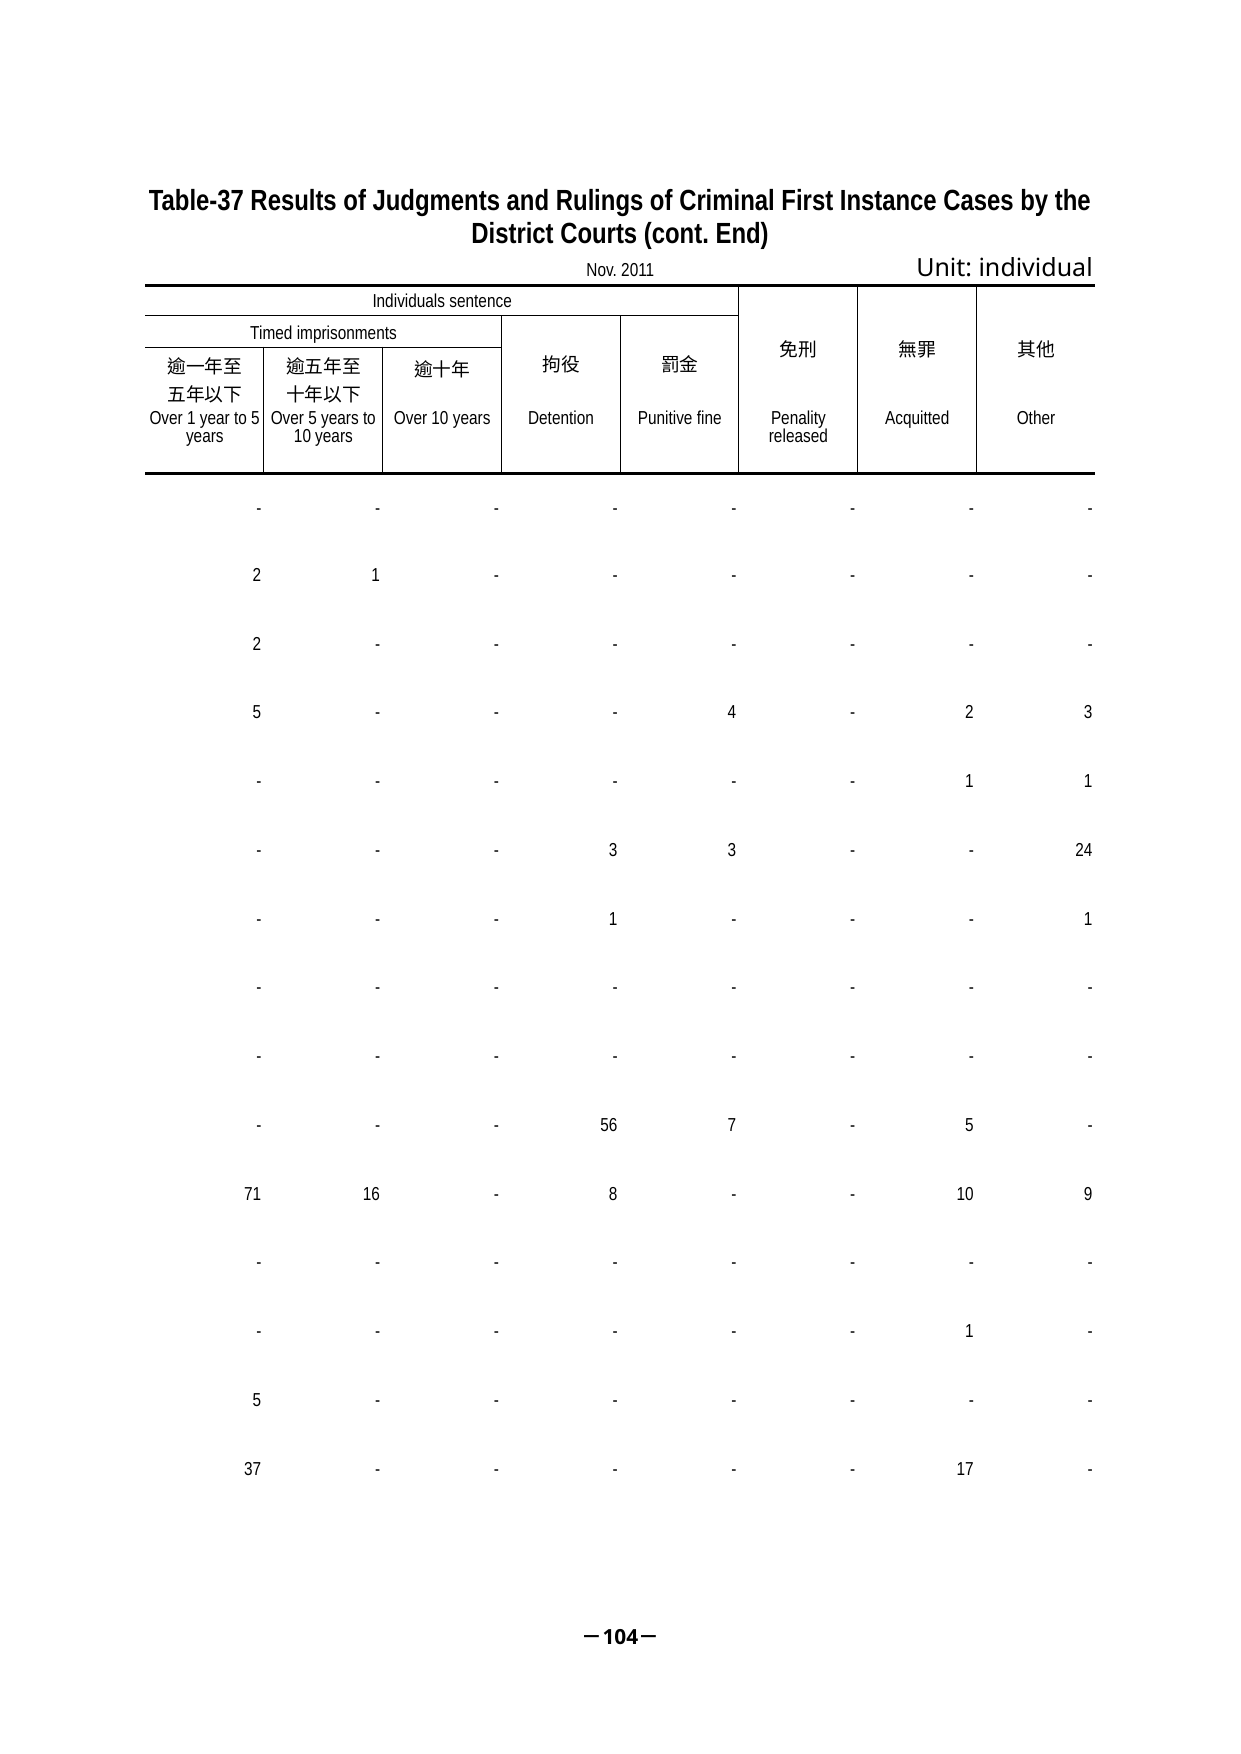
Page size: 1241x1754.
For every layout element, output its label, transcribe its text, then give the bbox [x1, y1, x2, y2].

table_cell - [739, 1228, 858, 1297]
table_cell 2 [858, 678, 976, 747]
table_cell 拘役 [502, 316, 620, 409]
table_cell - [501, 1228, 620, 1297]
table_cell - [383, 1159, 501, 1228]
table_cell - [976, 1228, 1095, 1297]
table_cell - [145, 1090, 264, 1159]
table_cell - [383, 1228, 501, 1297]
table_cell - [858, 1228, 976, 1297]
table_cell - [976, 1022, 1095, 1090]
table_cell Detention [502, 409, 620, 472]
table_header Individuals sentence [145, 287, 738, 315]
table_cell - [383, 475, 501, 540]
table_cell 10 [858, 1159, 976, 1228]
table_cell - [145, 1022, 264, 1090]
table_cell - [739, 475, 858, 540]
table_cell - [739, 1022, 858, 1090]
table_cell - [858, 1365, 976, 1434]
table_cell 8 [501, 1159, 620, 1228]
table_cell - [145, 747, 264, 815]
table_cell - [501, 747, 620, 815]
table_cell - [858, 609, 976, 678]
table_cell 1 [976, 747, 1095, 815]
table_cell - [739, 1297, 858, 1365]
table_cell 5 [145, 1365, 264, 1434]
table_cell - [383, 884, 501, 953]
table_cell - [620, 884, 739, 953]
table_cell Over 5 years to 10 years [264, 409, 382, 472]
table_cell - [620, 475, 739, 540]
table_cell - [145, 953, 264, 1022]
table_cell - [264, 1022, 383, 1090]
text Table-37 Results of Judgments and Rulings of Criminal First Instance Cases by the District Courts (cont. End) [148, 183, 1092, 250]
table_cell - [976, 1297, 1095, 1365]
table_cell 24 [976, 815, 1095, 884]
table_cell 4 [620, 678, 739, 747]
table_cell - [739, 609, 858, 678]
table_cell - [383, 540, 501, 609]
table_cell - [620, 1228, 739, 1297]
table_cell - [739, 540, 858, 609]
table_cell 2 [145, 540, 264, 609]
table_cell Acquitted [858, 409, 976, 472]
table_cell - [264, 884, 383, 953]
table_cell - [145, 1228, 264, 1297]
table_cell - [739, 1159, 858, 1228]
table_cell 1 [858, 747, 976, 815]
table_cell 罰金 [621, 316, 738, 409]
table_cell - [620, 1434, 739, 1503]
table_cell - [620, 1297, 739, 1365]
table_cell - [264, 609, 383, 678]
table_cell - [145, 884, 264, 953]
table_cell 5 [858, 1090, 976, 1159]
table_cell 17 [858, 1434, 976, 1503]
table_cell 逾一年至 五年以下 [145, 348, 263, 409]
table_cell - [145, 1297, 264, 1365]
table_cell 9 [976, 1159, 1095, 1228]
table_cell - [858, 884, 976, 953]
table_cell - [501, 953, 620, 1022]
table_cell - [501, 1022, 620, 1090]
table_cell Other [977, 409, 1095, 472]
table_cell - [739, 815, 858, 884]
table_cell - [976, 475, 1095, 540]
table_cell - [739, 1090, 858, 1159]
table_cell - [858, 815, 976, 884]
table_cell - [976, 609, 1095, 678]
table_cell - [620, 747, 739, 815]
table_cell - [264, 1434, 383, 1503]
table_cell - [739, 1365, 858, 1434]
table_cell - [501, 1434, 620, 1503]
table_cell 56 [501, 1090, 620, 1159]
table_cell - [620, 953, 739, 1022]
table_cell - [264, 1297, 383, 1365]
table_cell 1 [501, 884, 620, 953]
table_cell 1 [976, 884, 1095, 953]
table_cell - [976, 1434, 1095, 1503]
table_cell 37 [145, 1434, 264, 1503]
table_cell - [383, 1365, 501, 1434]
table_cell 7 [620, 1090, 739, 1159]
table_cell - [383, 1022, 501, 1090]
table_cell 3 [620, 815, 739, 884]
table_header 免刑 [739, 287, 857, 409]
table_cell - [858, 540, 976, 609]
text Nov. 2011 Unit: individual [148, 250, 1092, 284]
table_cell - [739, 678, 858, 747]
table_cell 逾五年至 十年以下 [264, 348, 382, 409]
table_cell - [858, 953, 976, 1022]
table_cell - [383, 1297, 501, 1365]
table_cell - [383, 953, 501, 1022]
table_cell 1 [858, 1297, 976, 1365]
table_cell - [620, 1365, 739, 1434]
table_cell - [264, 747, 383, 815]
table_cell - [501, 540, 620, 609]
table_cell - [264, 678, 383, 747]
table_cell - [501, 1297, 620, 1365]
table_cell 16 [264, 1159, 383, 1228]
table_cell - [383, 609, 501, 678]
table_cell - [383, 1090, 501, 1159]
table_cell - [858, 475, 976, 540]
table_cell - [976, 540, 1095, 609]
table_cell - [620, 609, 739, 678]
table_cell - [145, 815, 264, 884]
table_cell 3 [501, 815, 620, 884]
table_cell Punitive fine [621, 409, 738, 472]
table_cell - [264, 1090, 383, 1159]
table_cell - [739, 953, 858, 1022]
table_cell - [976, 1090, 1095, 1159]
table_cell - [264, 475, 383, 540]
table_cell - [264, 953, 383, 1022]
table_cell 5 [145, 678, 264, 747]
table_cell - [976, 1365, 1095, 1434]
table_cell - [383, 1434, 501, 1503]
table_cell - [383, 815, 501, 884]
table_cell Timed imprisonments [145, 316, 501, 347]
table_cell - [264, 1365, 383, 1434]
table_cell - [501, 609, 620, 678]
table_cell 71 [145, 1159, 264, 1228]
table_cell - [739, 1434, 858, 1503]
table_cell 2 [145, 609, 264, 678]
table_cell - [620, 1022, 739, 1090]
table_cell - [976, 953, 1095, 1022]
table_cell 3 [976, 678, 1095, 747]
table_cell 1 [264, 540, 383, 609]
table_cell - [739, 884, 858, 953]
table_cell Over 1 year to 5 years [145, 409, 263, 472]
table_cell - [264, 1228, 383, 1297]
table_cell - [383, 678, 501, 747]
table_cell - [501, 475, 620, 540]
table_cell - [501, 678, 620, 747]
table_cell Over 10 years [383, 409, 501, 472]
table_cell Penality released [739, 409, 857, 472]
table_cell - [620, 540, 739, 609]
table_cell - [739, 747, 858, 815]
table_cell 逾十年 [383, 348, 501, 409]
table_cell - [620, 1159, 739, 1228]
table_header 無罪 [858, 287, 976, 409]
table_cell - [264, 815, 383, 884]
table_header 其他 [977, 287, 1095, 409]
table_cell - [501, 1365, 620, 1434]
table_cell - [858, 1022, 976, 1090]
table_cell - [383, 747, 501, 815]
table_cell - [145, 475, 264, 540]
